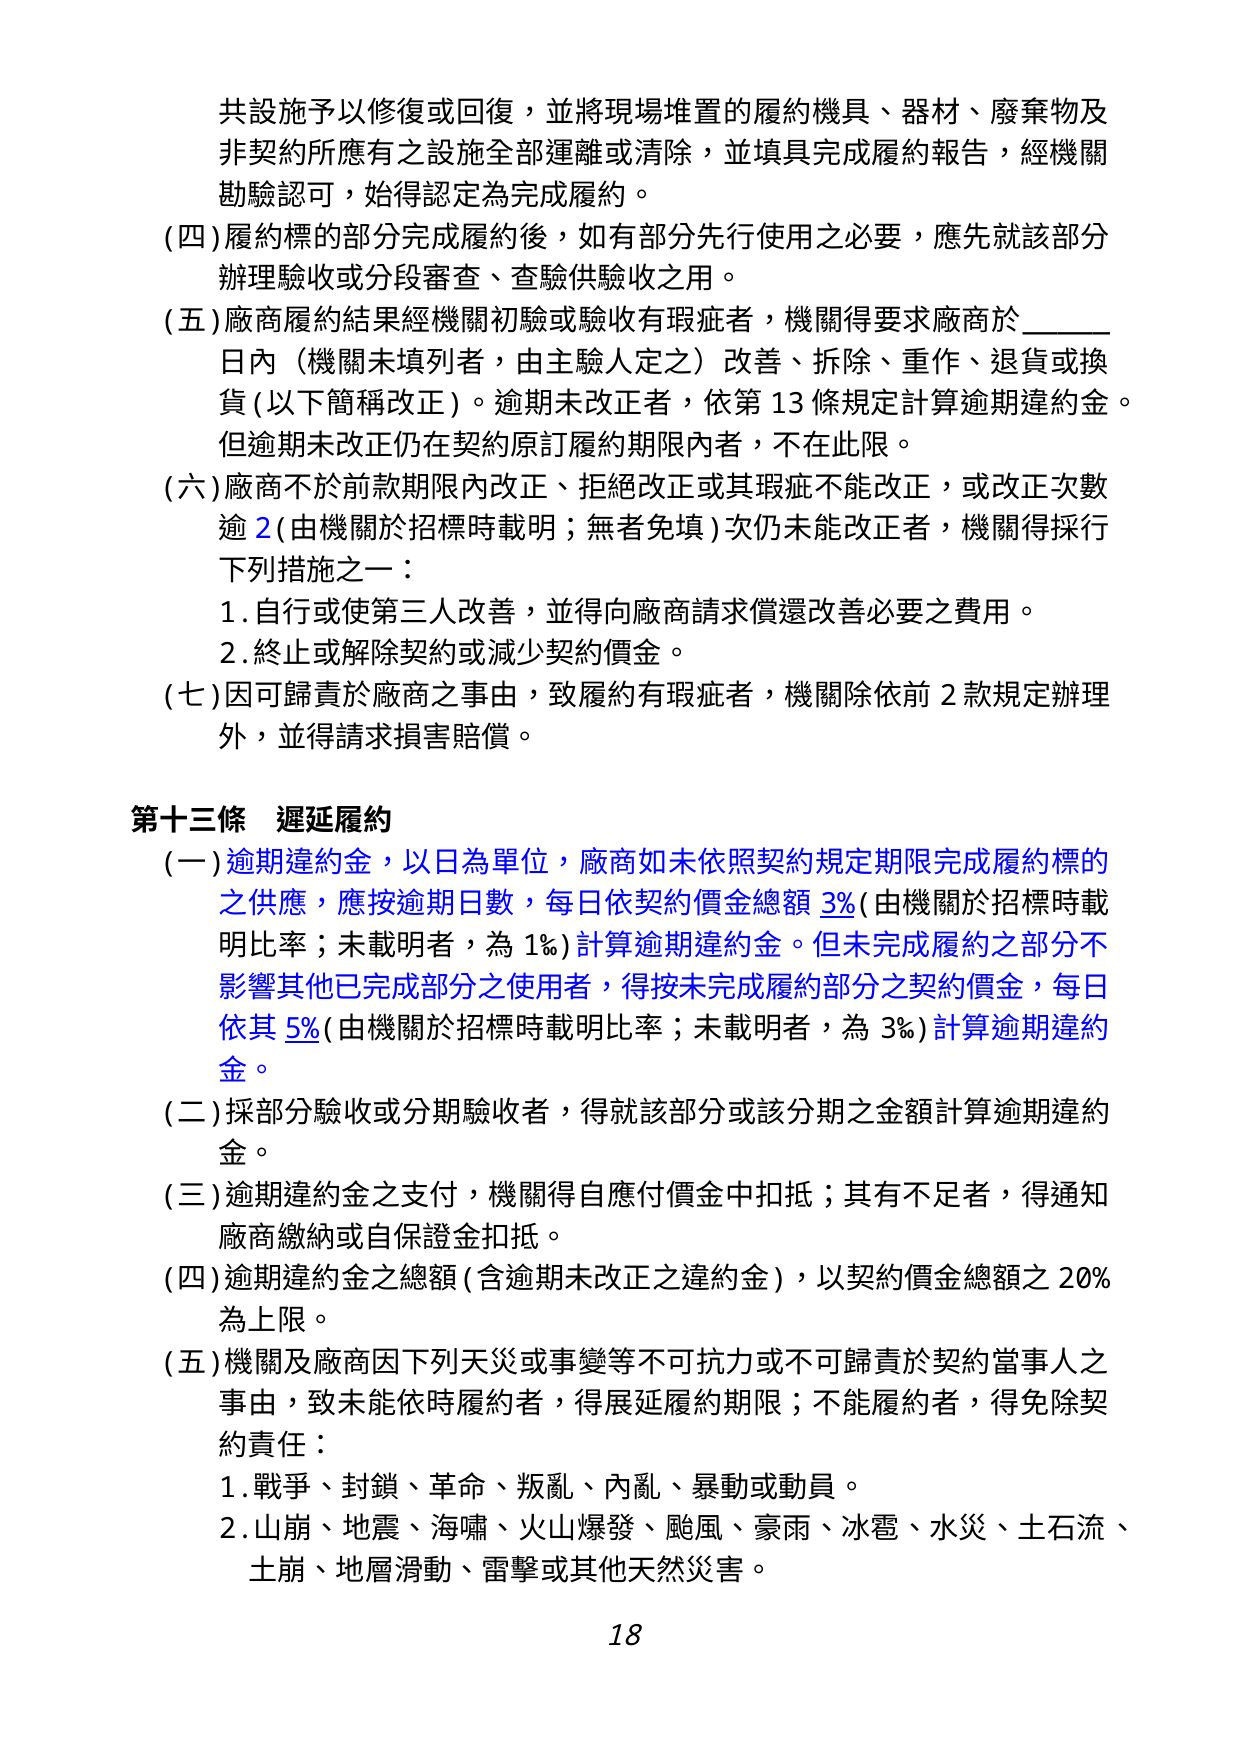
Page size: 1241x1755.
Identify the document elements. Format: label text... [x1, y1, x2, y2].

text 第十三條 遲延履約 [130, 797, 1110, 839]
text 1.戰爭、封鎖、革命、叛亂、內亂、暴動或動員。 [218, 1464, 1108, 1505]
text (五)廠商履約結果經機關初驗或驗收有瑕疵者，機關得要求廠商於_____ 日內（機關未填列者，由主驗人定之）改善、拆除、重作、退貨或換貨(以下簡稱改正)。逾期未改正者，依第13條規定計算逾期違約金。但逾期未改正仍在契約原訂履約期限內者，不在此限。 [159, 297, 1110, 464]
text (七)因可歸責於廠商之事由，致履約有瑕疵者，機關除依前2款規定辦理外，並得請求損害賠償。 [159, 672, 1110, 755]
text (一)逾期違約金，以日為單位，廠商如未依照契約規定期限完成履約標的之供應，應按逾期日數，每日依契約價金總額3%(由機關於招標時載明比率；未載明者，為1‰)計算逾期違約金。但未完成履約之部分不影響其他已完成部分之使用者，得按未完成履約部分之契約價金，每日依其5%(由機關於招標時載明比率；未載明者，為3‰)計算逾期違約金。 [159, 839, 1110, 1089]
text (三)逾期違約金之支付，機關得自應付價金中扣抵；其有不足者，得通知廠商繳納或自保證金扣抵。 [159, 1172, 1110, 1255]
text 1.自行或使第三人改善，並得向廠商請求償還改善必要之費用。 [218, 589, 1110, 630]
text (二)採部分驗收或分期驗收者，得就該部分或該分期之金額計算逾期違約金。 [159, 1089, 1110, 1172]
text (四)履約標的部分完成履約後，如有部分先行使用之必要，應先就該部分辦理驗收或分段審查、查驗供驗收之用。 [159, 214, 1110, 297]
text 2.山崩、地震、海嘯、火山爆發、颱風、豪雨、冰雹、水災、土石流、土崩、地層滑動、雷擊或其他天然災害。 [218, 1505, 1108, 1589]
text 共設施予以修復或回復，並將現場堆置的履約機具、器材、廢棄物及非契約所應有之設施全部運離或清除，並填具完成履約報告，經機關勘驗認可，始得認定為完成履約。 [159, 89, 1110, 214]
text 2.終止或解除契約或減少契約價金。 [218, 630, 1110, 672]
text (五)機關及廠商因下列天災或事變等不可抗力或不可歸責於契約當事人之事由，致未能依時履約者，得展延履約期限；不能履約者，得免除契約責任： [159, 1339, 1110, 1464]
text (四)逾期違約金之總額(含逾期未改正之違約金)，以契約價金總額之20% 為上限。 [159, 1255, 1110, 1339]
text (六)廠商不於前款期限內改正、拒絕改正或其瑕疵不能改正，或改正次數逾2(由機關於招標時載明；無者免填)次仍未能改正者，機關得採行下列措施之一： [159, 464, 1110, 589]
